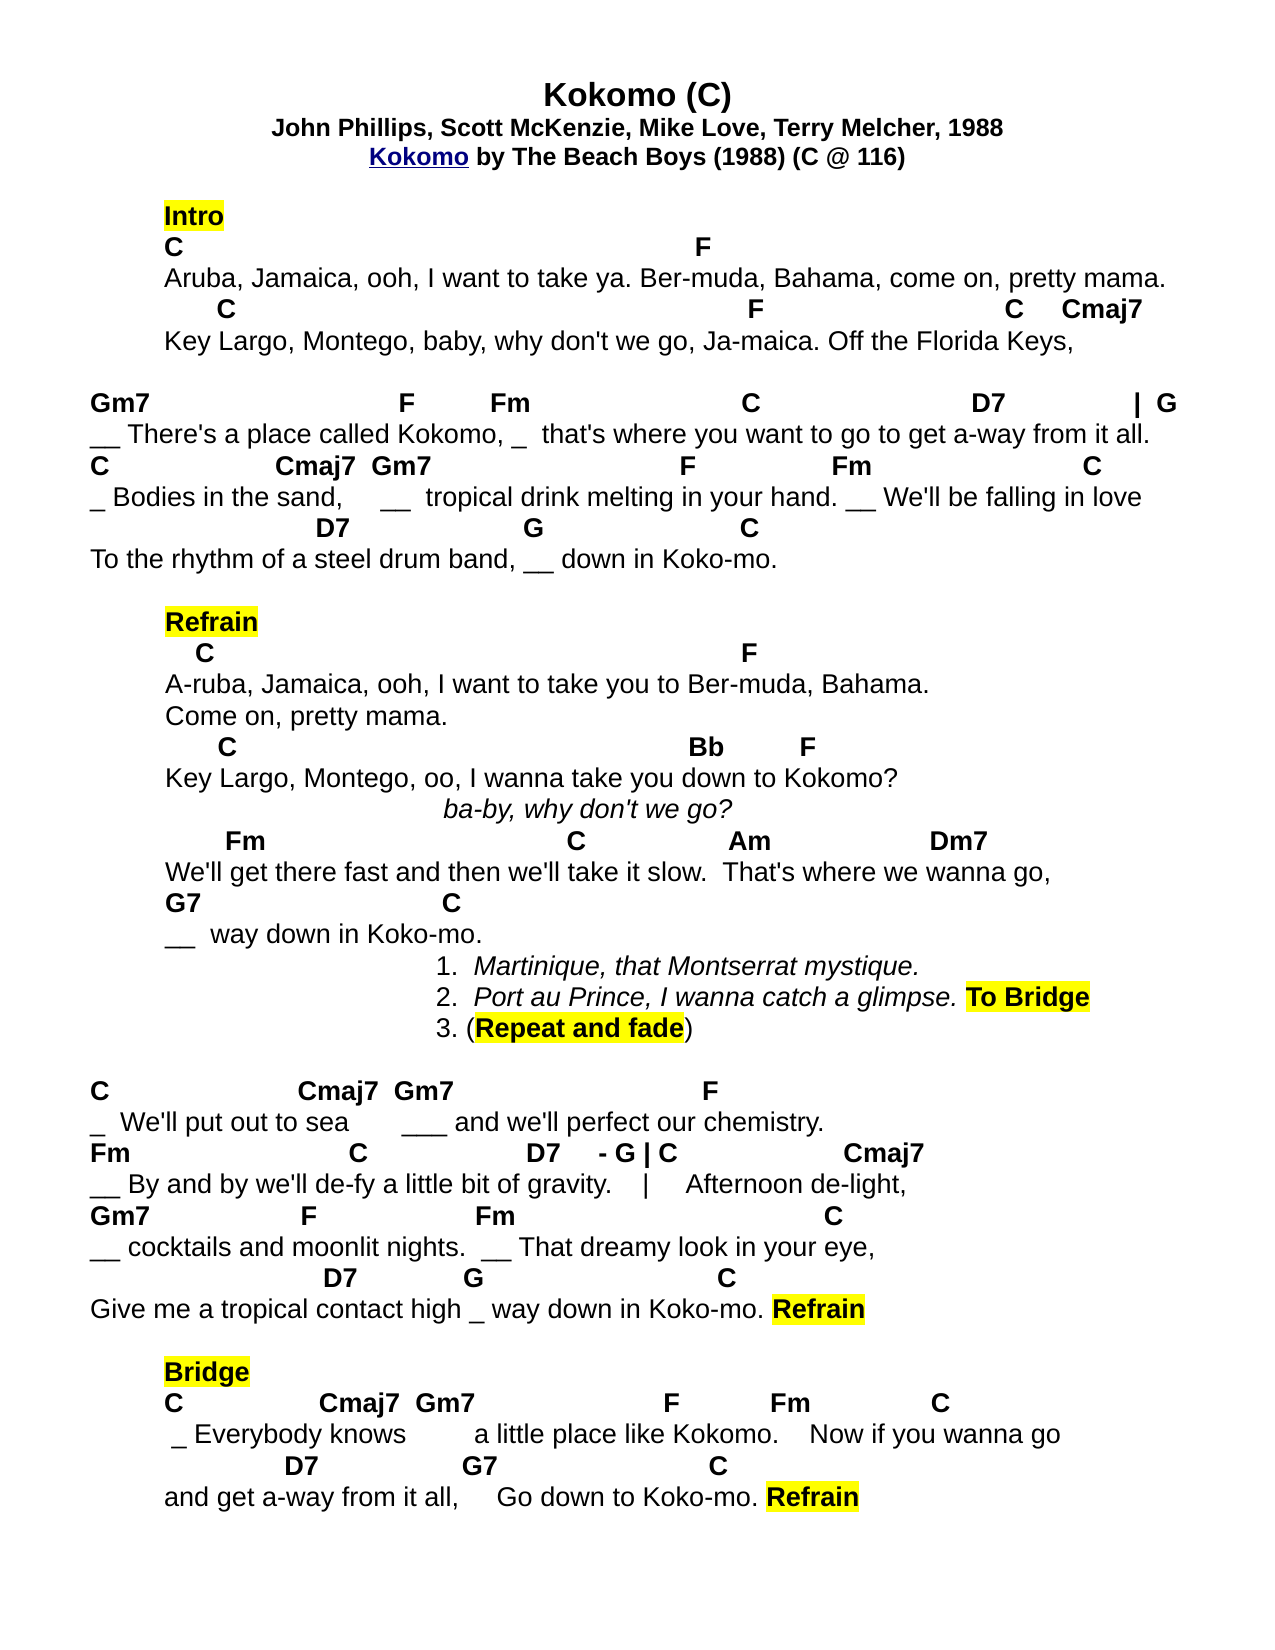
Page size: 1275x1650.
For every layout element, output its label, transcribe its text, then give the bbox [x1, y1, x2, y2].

text _ Bodies in the sand, __ tropical drink melting in your hand. __ We'll be falling in love [90, 481, 1185, 512]
text A-ruba, Jamaica, ooh, I want to take you to Ber-muda, Bahama. Come on, pretty mama. [165, 668, 1185, 731]
text Fm C Am Dm7 [165, 825, 1185, 856]
text __ There's a place called Kokomo, _ that's where you want to go to get a-way from it all. [90, 418, 1185, 450]
text Refrain [165, 606, 1185, 637]
text Key Largo, Montego, oo, I wanna take you down to Kokomo? ba-by, why don't we go? [165, 762, 1185, 825]
text 1. Martinique, that Montserrat mystique. [165, 950, 1185, 981]
text C Cmaj7 Gm7 F Fm C [164, 1387, 1185, 1418]
text C Bb F [165, 731, 1185, 762]
text Gm7 F Fm C D7 | G [90, 387, 1185, 418]
text Intro [164, 200, 1185, 231]
text _ We'll put out to sea ___ and we'll perfect our chemistry. [90, 1106, 1185, 1137]
text Give me a tropical contact high _ way down in Koko-mo. Refrain [90, 1293, 1185, 1325]
text C Cmaj7 Gm7 F Fm C [90, 450, 1185, 481]
text Gm7 F Fm C [90, 1200, 1185, 1231]
text C F C Cmaj7 [164, 293, 1185, 325]
text Bridge [164, 1356, 1185, 1387]
text C F [164, 231, 1185, 262]
text C Cmaj7 Gm7 F [90, 1075, 1185, 1106]
text 2. Port au Prince, I wanna catch a glimpse. To Bridge [165, 981, 1185, 1012]
text John Phillips, Scott McKenzie, Mike Love, Terry Melcher, 1988 [90, 113, 1185, 142]
text Fm C D7 - G | C Cmaj7 [90, 1137, 1185, 1168]
text Key Largo, Montego, baby, why don't we go, Ja-maica. Off the Florida Keys, [164, 325, 1185, 356]
text and get a-way from it all, Go down to Koko-mo. Refrain [164, 1481, 1185, 1512]
text D7 G7 C [164, 1450, 1185, 1481]
text Kokomo (C) [90, 75, 1185, 113]
text _ Everybody knows a little place like Kokomo. Now if you wanna go [164, 1418, 1185, 1450]
text D7 G C [90, 1262, 1185, 1293]
text __ way down in Koko-mo. [165, 918, 1185, 950]
text __ By and by we'll de-fy a little bit of gravity. | Afternoon de-light, [90, 1168, 1185, 1200]
text D7 G C [90, 512, 1185, 543]
text __ cocktails and moonlit nights. __ That dreamy look in your eye, [90, 1231, 1185, 1262]
text 3. (Repeat and fade) [165, 1012, 1185, 1043]
text C F [165, 637, 1185, 668]
text We'll get there fast and then we'll take it slow. That's where we wanna go, [165, 856, 1185, 887]
text Aruba, Jamaica, ooh, I want to take ya. Ber-muda, Bahama, come on, pretty mama. [164, 262, 1185, 293]
text To the rhythm of a steel drum band, __ down in Koko-mo. [90, 543, 1185, 575]
text Kokomo by The Beach Boys (1988) (C @ 116) [90, 142, 1185, 171]
text G7 C [165, 887, 1185, 918]
